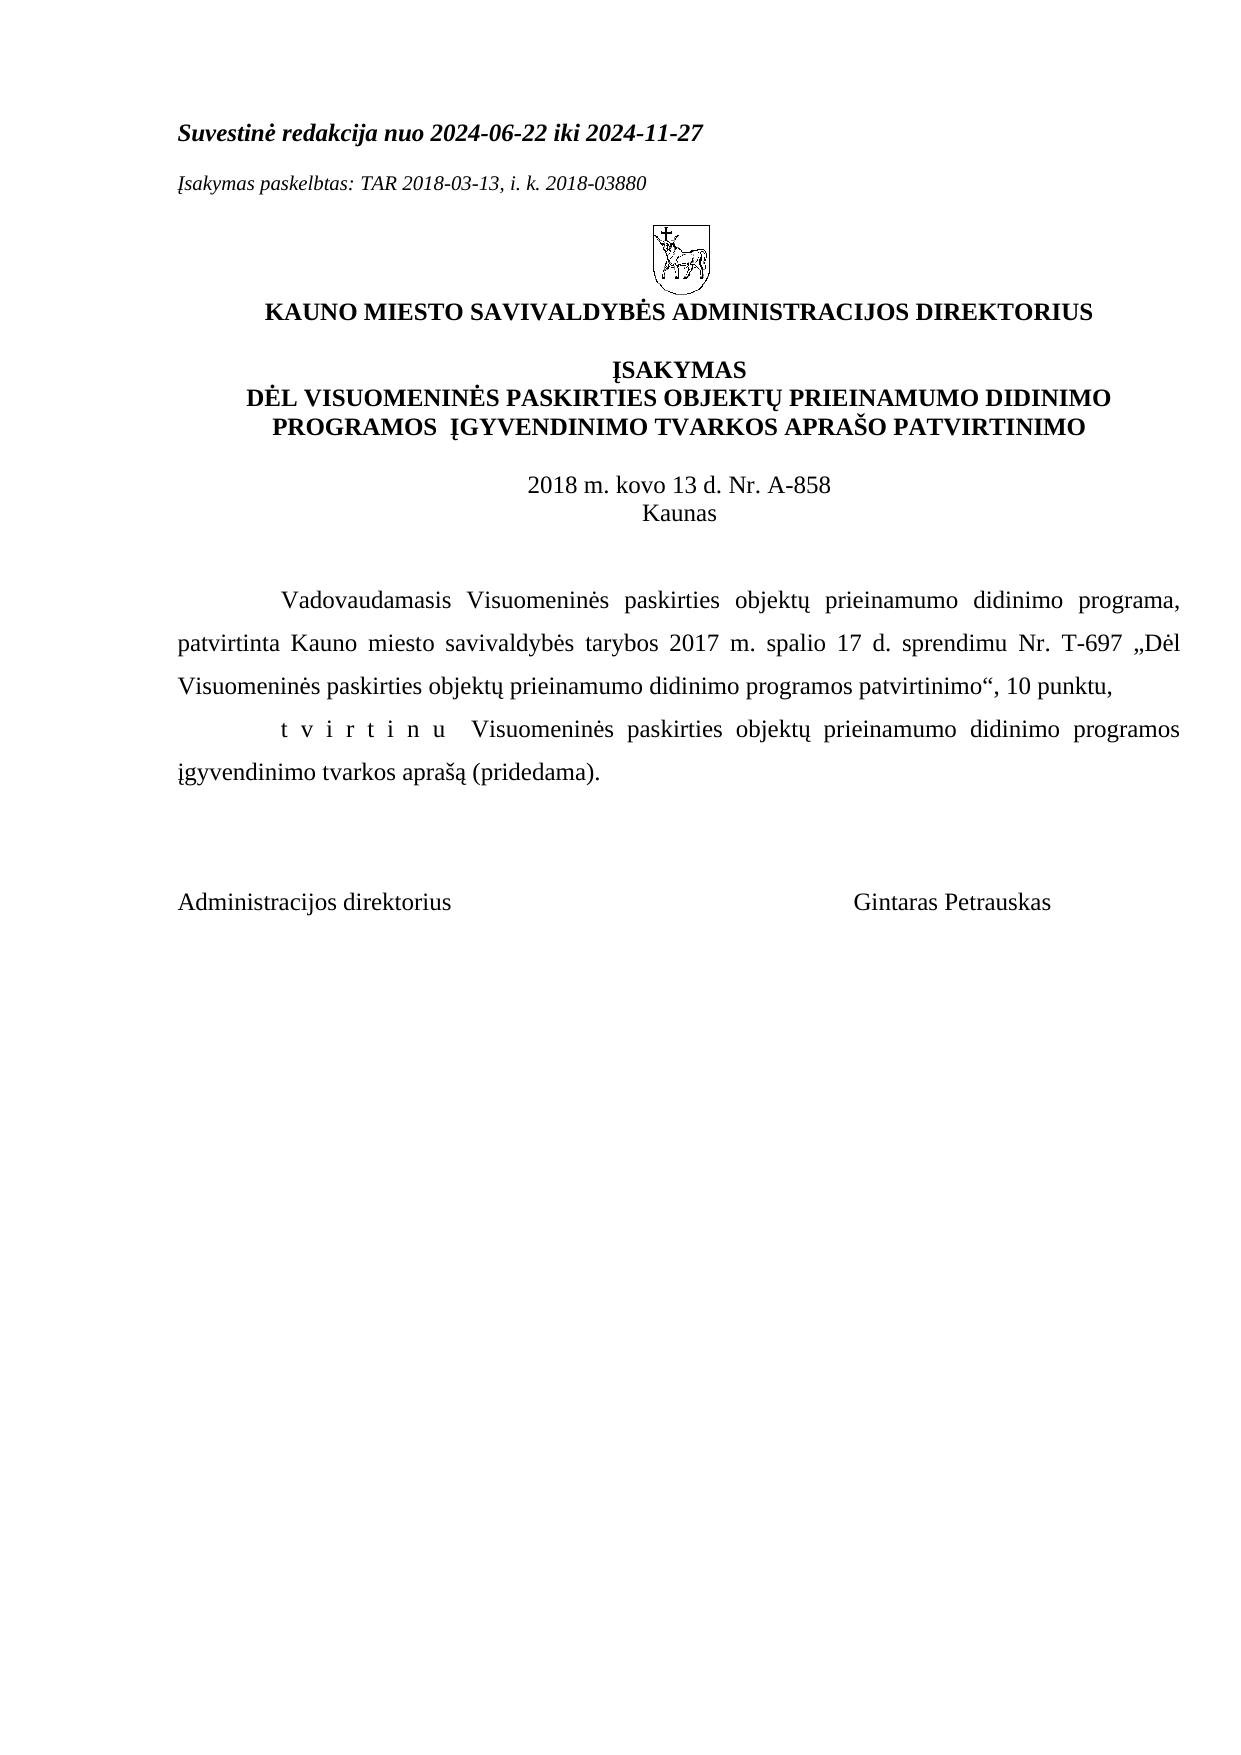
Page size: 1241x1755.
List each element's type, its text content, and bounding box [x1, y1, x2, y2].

text Kaunas [177, 498, 1181, 527]
text KAUNO MIESTO SAVIVALDYBĖS ADMINISTRACIJOS DIREKTORIUS [177, 297, 1181, 326]
text Vadovaudamasis Visuomeninės paskirties objektų prieinamumo didinimo programa, patvirtinta Kauno miesto savivaldybės tarybos 2017 m. spalio 17 d. sprendimu Nr. T-697 „Dėl Visuomeninės paskirties objektų prieinamumo didinimo programos patvirtinimo“, 10 punktu, [177, 585, 1181, 700]
text ĮSAKYMAS [177, 355, 1181, 383]
text Įsakymas paskelbtas: TAR 2018-03-13, i. k. 2018-03880 [177, 171, 1181, 195]
text t v i r t i n u Visuomeninės paskirties objektų prieinamumo didinimo programos įgyvendinimo tvarkos aprašą (pridedama). [177, 714, 1181, 786]
text Suvestinė redakcija nuo 2024-06-22 iki 2024-11-27 [177, 118, 1181, 147]
text Administracijos direktorius Gintaras Petrauskas [177, 887, 1181, 915]
text DĖL VISUOMENINĖS PASKIRTIES OBJEKTŲ PRIEINAMUMO DIDINIMO PROGRAMOS ĮGYVENDINIMO TVARKOS APRAŠO PATVIRTINIMO [177, 383, 1181, 441]
text 2018 m. kovo 13 d. Nr. A-858 [177, 470, 1181, 498]
